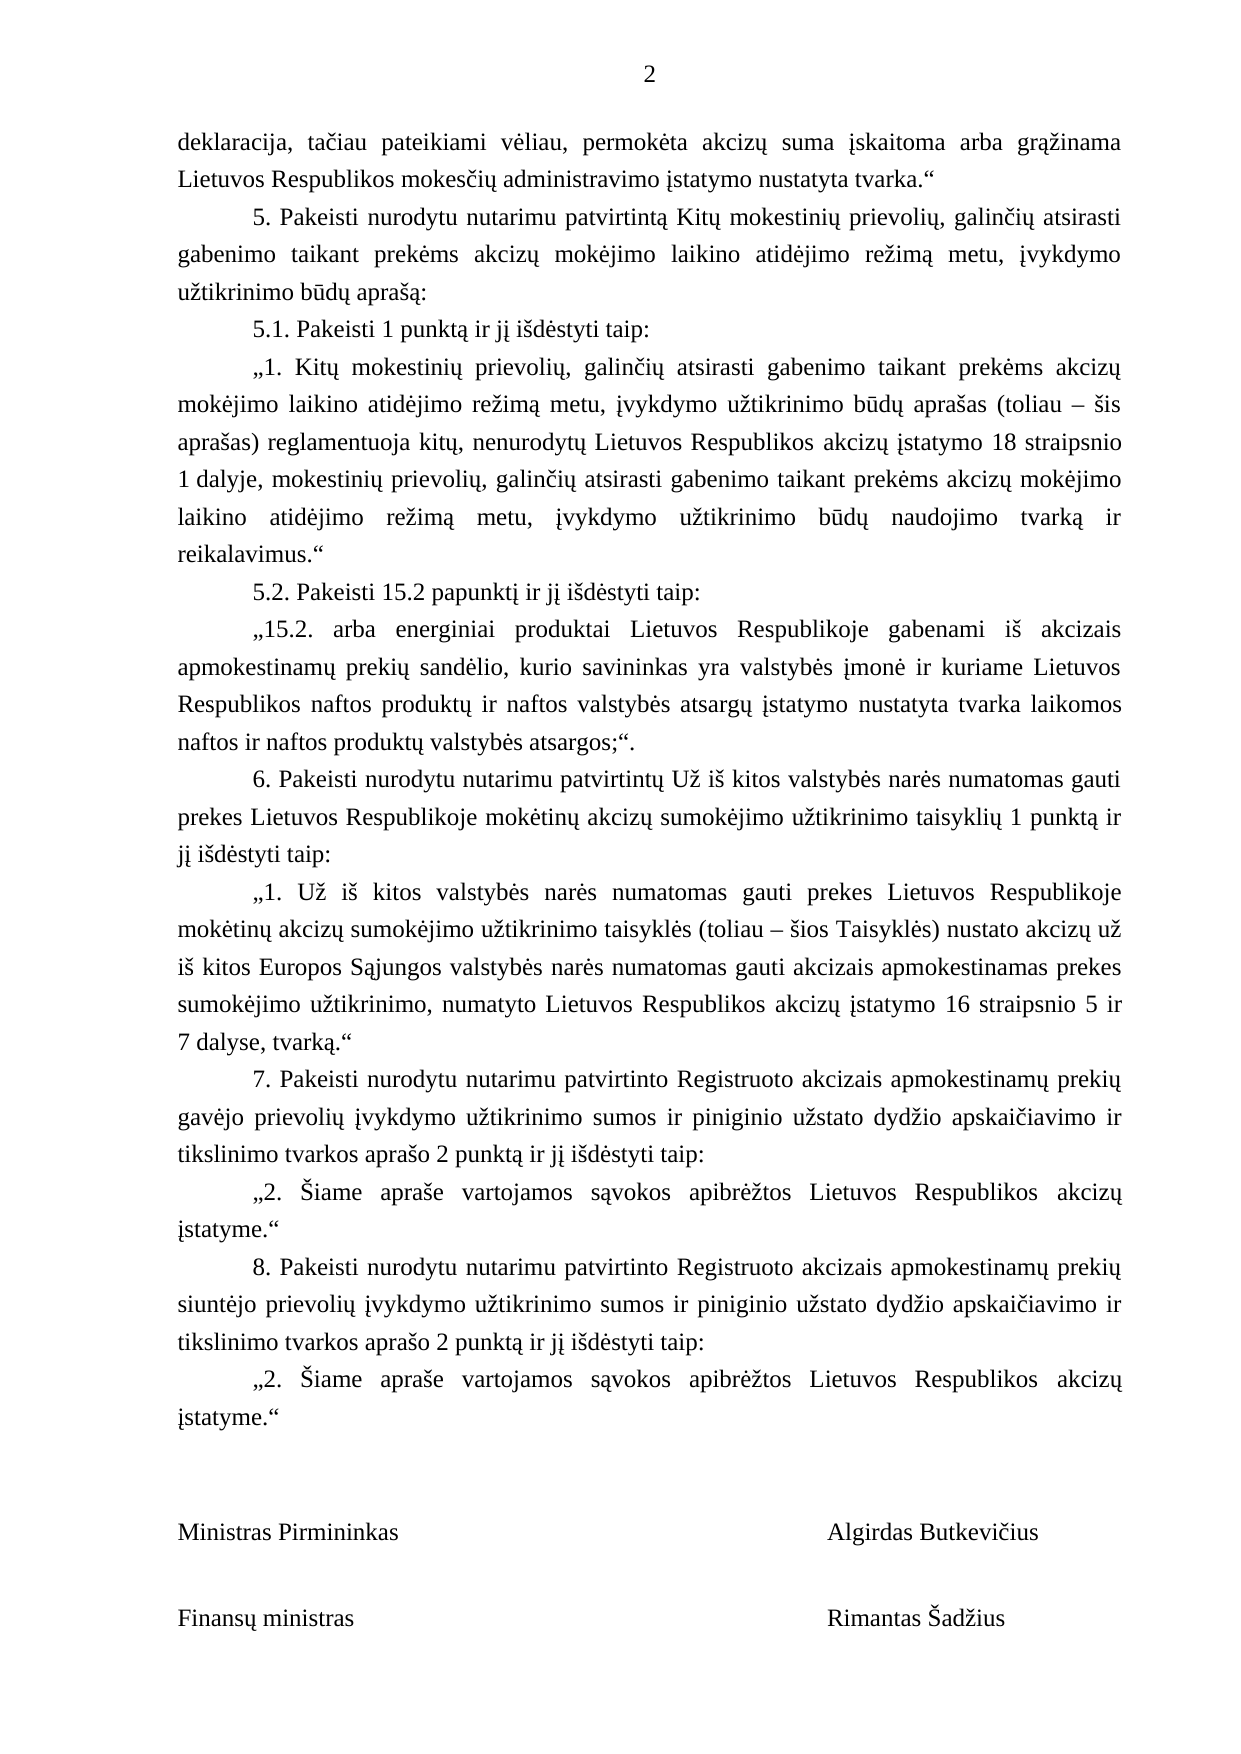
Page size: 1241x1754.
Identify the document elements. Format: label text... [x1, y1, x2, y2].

text 8. Pakeisti nurodytu nutarimu patvirtinto Registruoto akcizais apmokestinamų prekių siuntėjo prievolių įvykdymo užtikrinimo sumos ir piniginio užstato dydžio apskaičiavimo ir tikslinimo tvarkos aprašo 2 punktą ir jį išdėstyti taip: [177, 1243, 1122, 1356]
text deklaracija, tačiau pateikiami vėliau, permokėta akcizų suma įskaitoma arba grąžinama Lietuvos Respublikos mokesčių administravimo įstatymo nustatyta tvarka.“ [177, 118, 1122, 193]
text „1. Už iš kitos valstybės narės numatomas gauti prekes Lietuvos Respublikoje mokėtinų akcizų sumokėjimo užtikrinimo taisyklės (toliau – šios Taisyklės) nustato akcizų už iš kitos Europos Sąjungos valstybės narės numatomas gauti akcizais apmokestinamas prekes sumokėjimo užtikrinimo, numatyto Lietuvos Respublikos akcizų įstatymo 16 straipsnio 5 ir 7 dalyse, tvarką.“ [177, 868, 1122, 1056]
text Ministras Pirmininkas Algirdas Butkevičius [177, 1517, 1122, 1546]
text 5.1. Pakeisti 1 punktą ir jį išdėstyti taip: [177, 306, 1122, 343]
text 5. Pakeisti nurodytu nutarimu patvirtintą Kitų mokestinių prievolių, galinčių atsirasti gabenimo taikant prekėms akcizų mokėjimo laikino atidėjimo režimą metu, įvykdymo užtikrinimo būdų aprašą: [177, 193, 1122, 306]
text 5.2. Pakeisti 15.2 papunktį ir jį išdėstyti taip: [177, 568, 1122, 606]
text „2. Šiame apraše vartojamos sąvokos apibrėžtos Lietuvos Respublikos akcizų įstatyme.“ [177, 1168, 1122, 1243]
text 7. Pakeisti nurodytu nutarimu patvirtinto Registruoto akcizais apmokestinamų prekių gavėjo prievolių įvykdymo užtikrinimo sumos ir piniginio užstato dydžio apskaičiavimo ir tikslinimo tvarkos aprašo 2 punktą ir jį išdėstyti taip: [177, 1056, 1122, 1168]
text „2. Šiame apraše vartojamos sąvokos apibrėžtos Lietuvos Respublikos akcizų įstatyme.“ [177, 1356, 1122, 1431]
text Finansų ministras Rimantas Šadžius [177, 1603, 1122, 1632]
text „15.2. arba energiniai produktai Lietuvos Respublikoje gabenami iš akcizais apmokestinamų prekių sandėlio, kurio savininkas yra valstybės įmonė ir kuriame Lietuvos Respublikos naftos produktų ir naftos valstybės atsargų įstatymo nustatyta tvarka laikomos naftos ir naftos produktų valstybės atsargos;“. [177, 606, 1122, 756]
text „1. Kitų mokestinių prievolių, galinčių atsirasti gabenimo taikant prekėms akcizų mokėjimo laikino atidėjimo režimą metu, įvykdymo užtikrinimo būdų aprašas (toliau – šis aprašas) reglamentuoja kitų, nenurodytų Lietuvos Respublikos akcizų įstatymo 18 straipsnio 1 dalyje, mokestinių prievolių, galinčių atsirasti gabenimo taikant prekėms akcizų mokėjimo laikino atidėjimo režimą metu, įvykdymo užtikrinimo būdų naudojimo tvarką ir reikalavimus.“ [177, 343, 1122, 568]
text 6. Pakeisti nurodytu nutarimu patvirtintų Už iš kitos valstybės narės numatomas gauti prekes Lietuvos Respublikoje mokėtinų akcizų sumokėjimo užtikrinimo taisyklių 1 punktą ir jį išdėstyti taip: [177, 756, 1122, 868]
